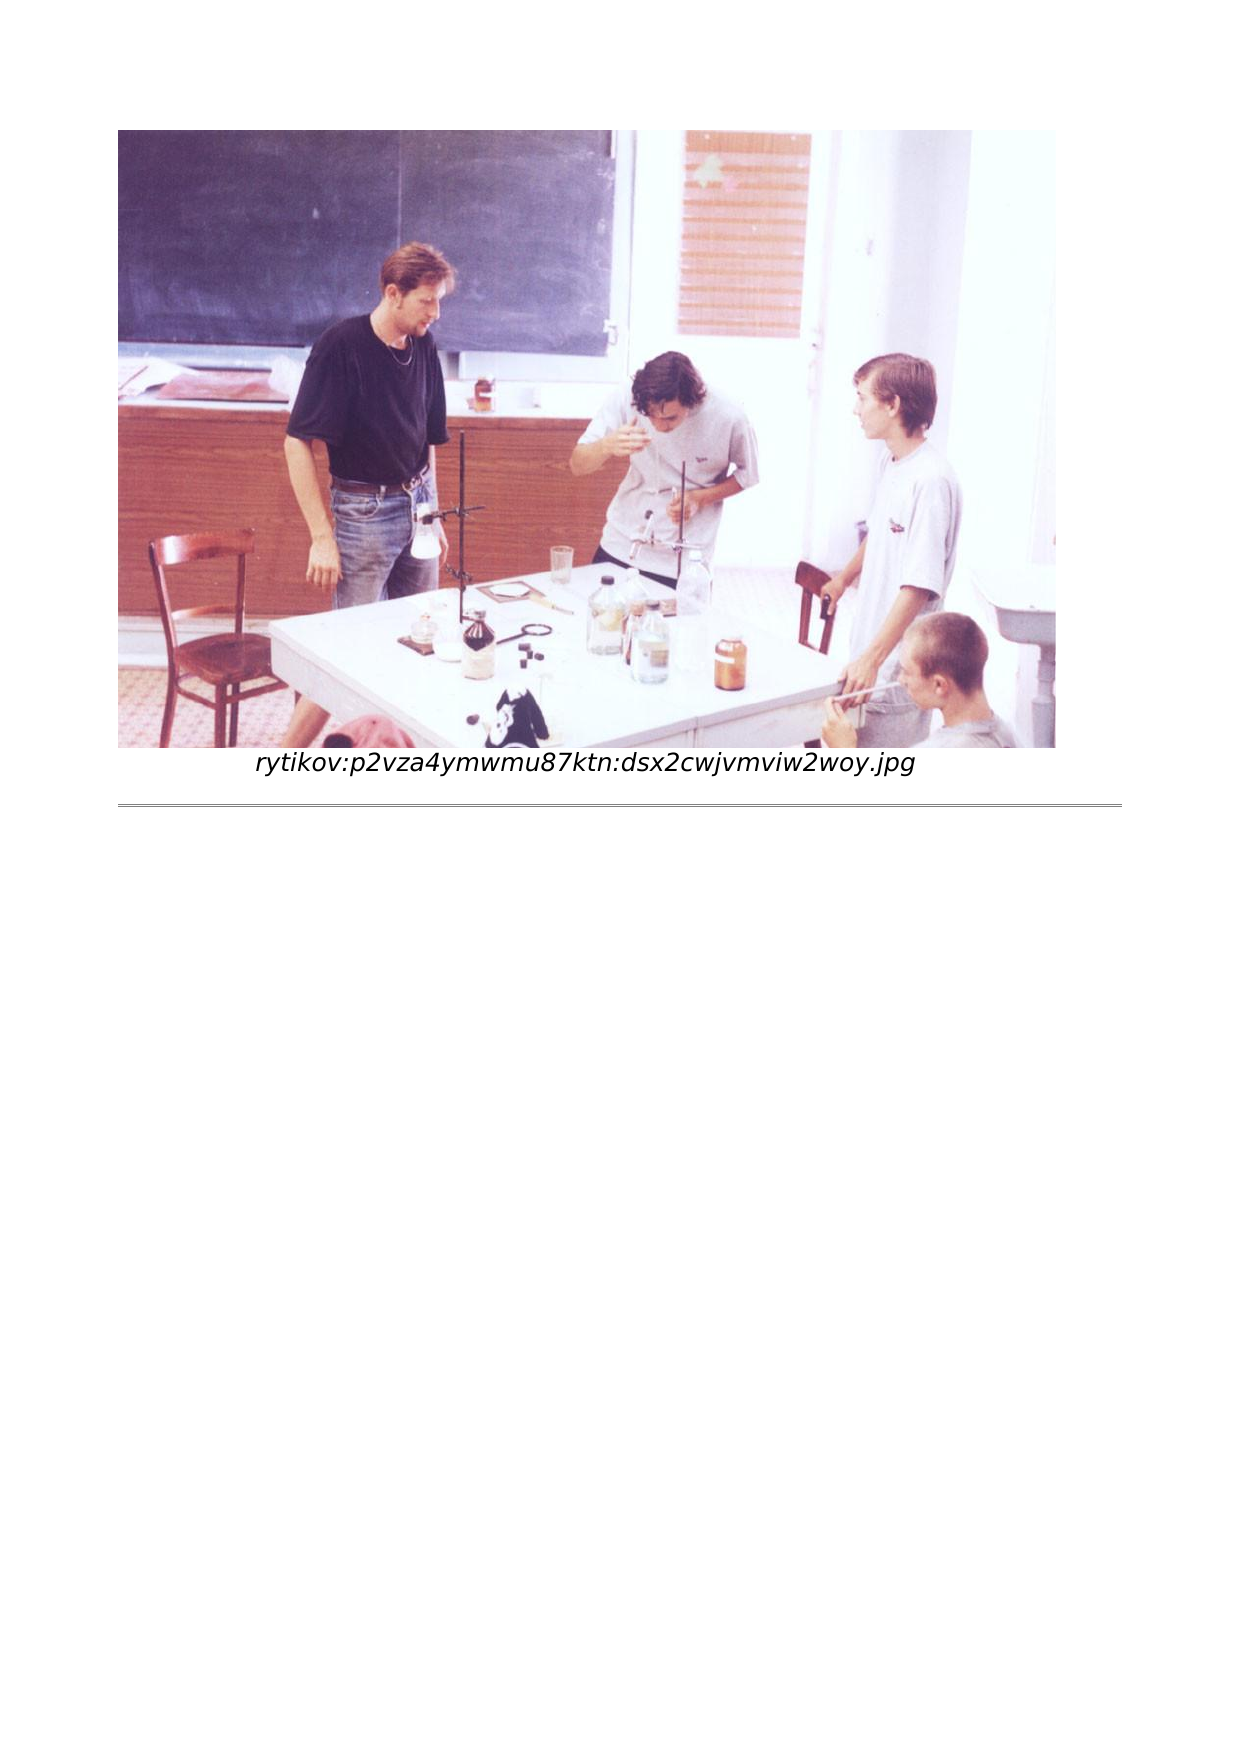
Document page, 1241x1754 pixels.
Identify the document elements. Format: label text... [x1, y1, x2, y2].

text rytikov:p2vza4ymwmu87ktn:dsx2cwjvmviw2woy.jpg [118, 748, 1056, 777]
picture [118, 130, 1056, 748]
